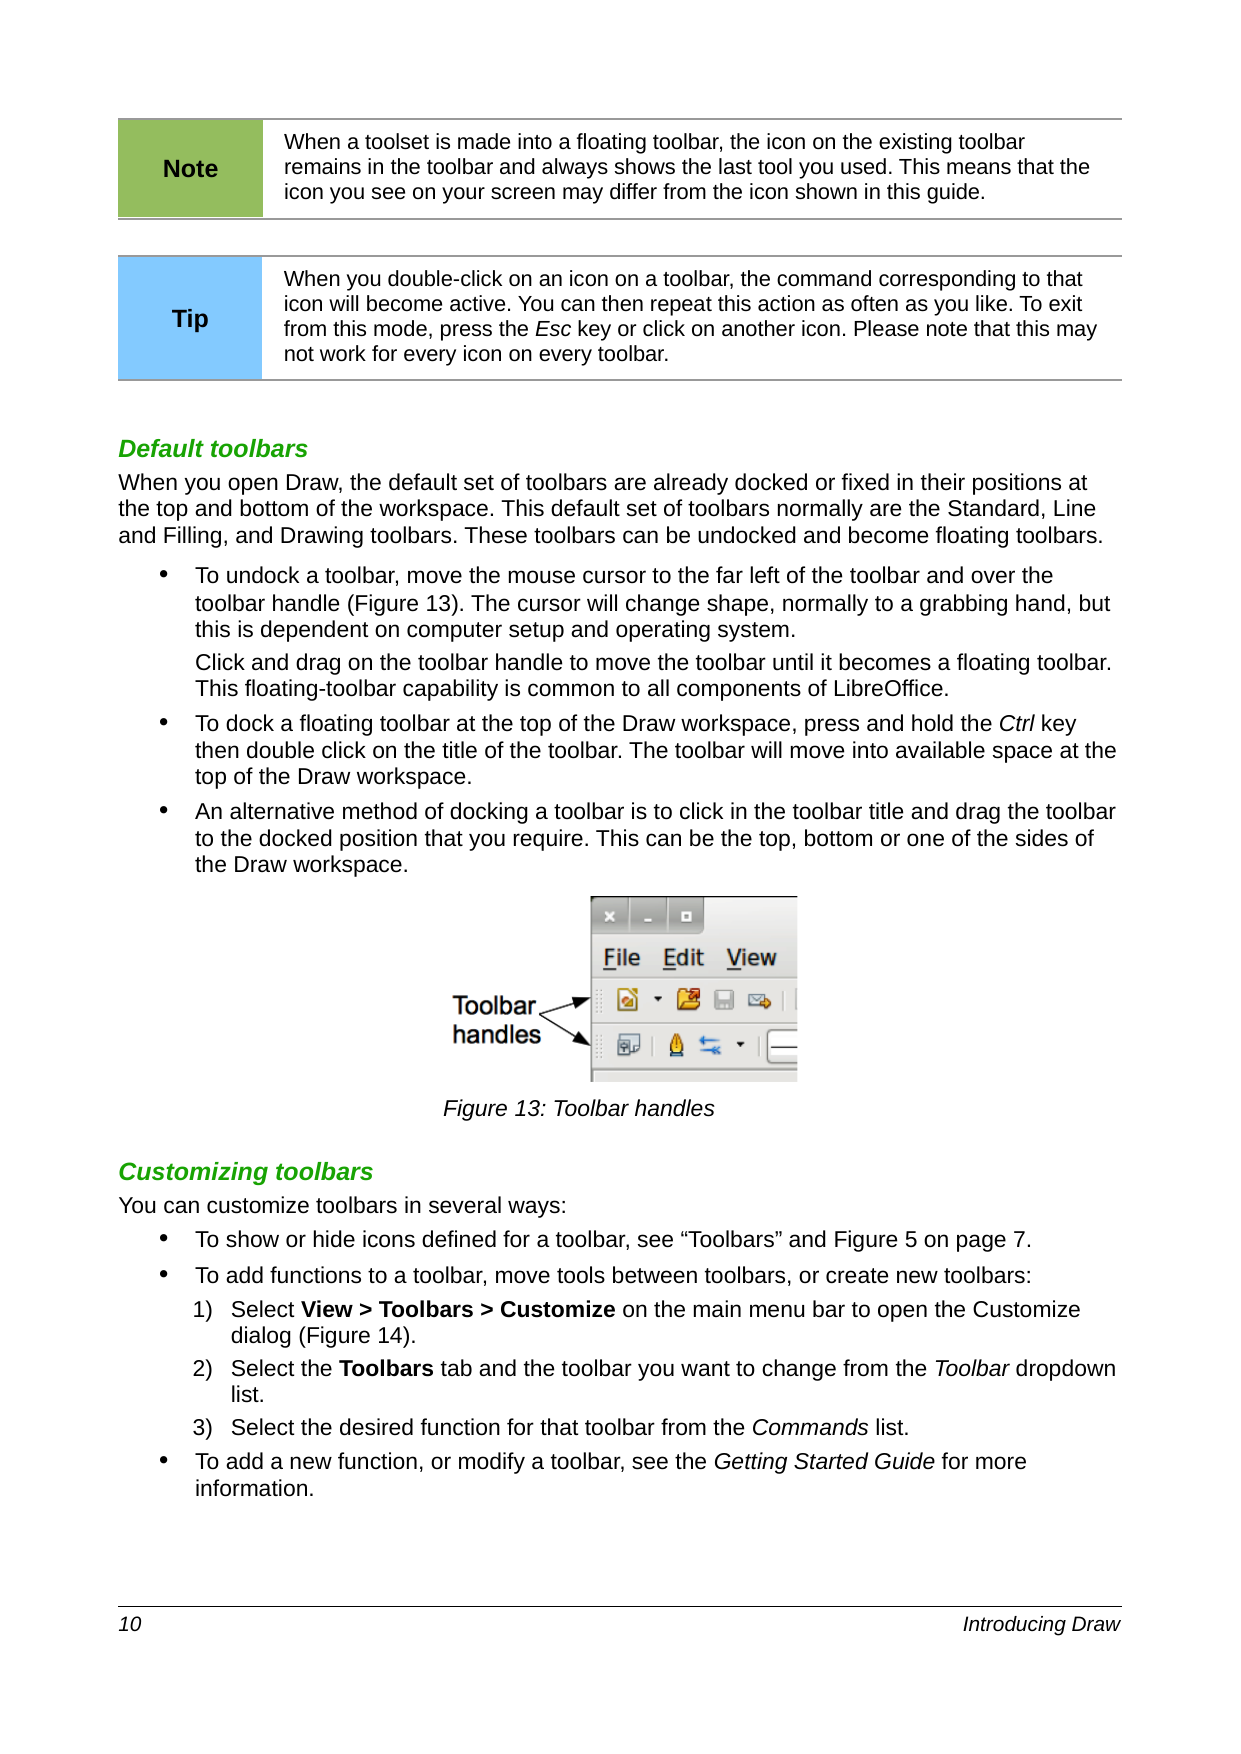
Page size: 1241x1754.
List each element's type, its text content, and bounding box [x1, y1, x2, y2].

list To dock a floating toolbar at the top of the Draw workspace, press and hold the Ctrl key then double click on the title of the toolbar. The toolbar will move into available space at the top of the Draw workspace. [156, 708, 1122, 789]
list To undock a toolbar, move the mouse cursor to the far left of the toolbar and over the toolbar handle (Figure 13). The cursor will change shape, normally to a grabbing hand, but this is dependent on computer setup and operating system. [156, 561, 1122, 642]
list Select the Toolbars tab and the toolbar you want to change from the Toolbar dropdown list. [213, 1354, 1122, 1407]
text Figure 13: Toolbar handles [443, 1095, 797, 1121]
table_header Tip [118, 257, 262, 379]
list Click and drag on the toolbar handle to move the toolbar until it becomes a floating toolbar. This floating-toolbar capability is common to all components of LibreOffice. [195, 649, 1122, 701]
list An alternative method of docking a toolbar is to click in the toolbar title and drag the toolbar to the docked position that you require. This can be the top, bottom or one of the sides of the Draw workspace. [156, 796, 1122, 878]
subtitle Default toolbars [118, 434, 1122, 463]
list You can customize toolbars in several ways: [118, 1192, 1122, 1218]
table_header Note [118, 120, 263, 217]
list Select the desired function for that toolbar from the Commands list. [213, 1413, 1122, 1440]
text When you open Draw, the default set of toolbars are already docked or fixed in their positions at the top and bottom of the workspace. This default set of toolbars normally are the Standard, Line and Filling, and Drawing toolbars. These toolbars can be undocked and become floating toolbars. [118, 469, 1122, 548]
table_header When a toolset is made into a floating toolbar, the icon on the existing toolbar remains in the toolbar and always shows the last tool you used. This means that the icon you see on your screen may differ from the icon shown in this guide. [263, 120, 1122, 217]
list To add functions to a toolbar, move tools between toolbars, or create new toolbars: [156, 1260, 1122, 1289]
subtitle Customizing toolbars [118, 1157, 1122, 1185]
table_header When you double-click on an icon on a toolbar, the command corresponding to that icon will become active. You can then repeat this action as often as you like. To exit from this mode, press the Esc key or click on another icon. Please note that this may not work for every icon on every toolbar. [262, 257, 1122, 379]
list Select View > Toolbars > Customize on the main menu bar to open the Customize dialog (Figure 14). [213, 1296, 1122, 1348]
list To show or hide icons defined for a toolbar, see “Toolbars” and Figure 5 on page 7. [156, 1225, 1122, 1254]
list To add a new function, or modify a toolbar, see the Getting Started Guide for more information. [156, 1446, 1122, 1502]
picture [442, 896, 798, 1083]
